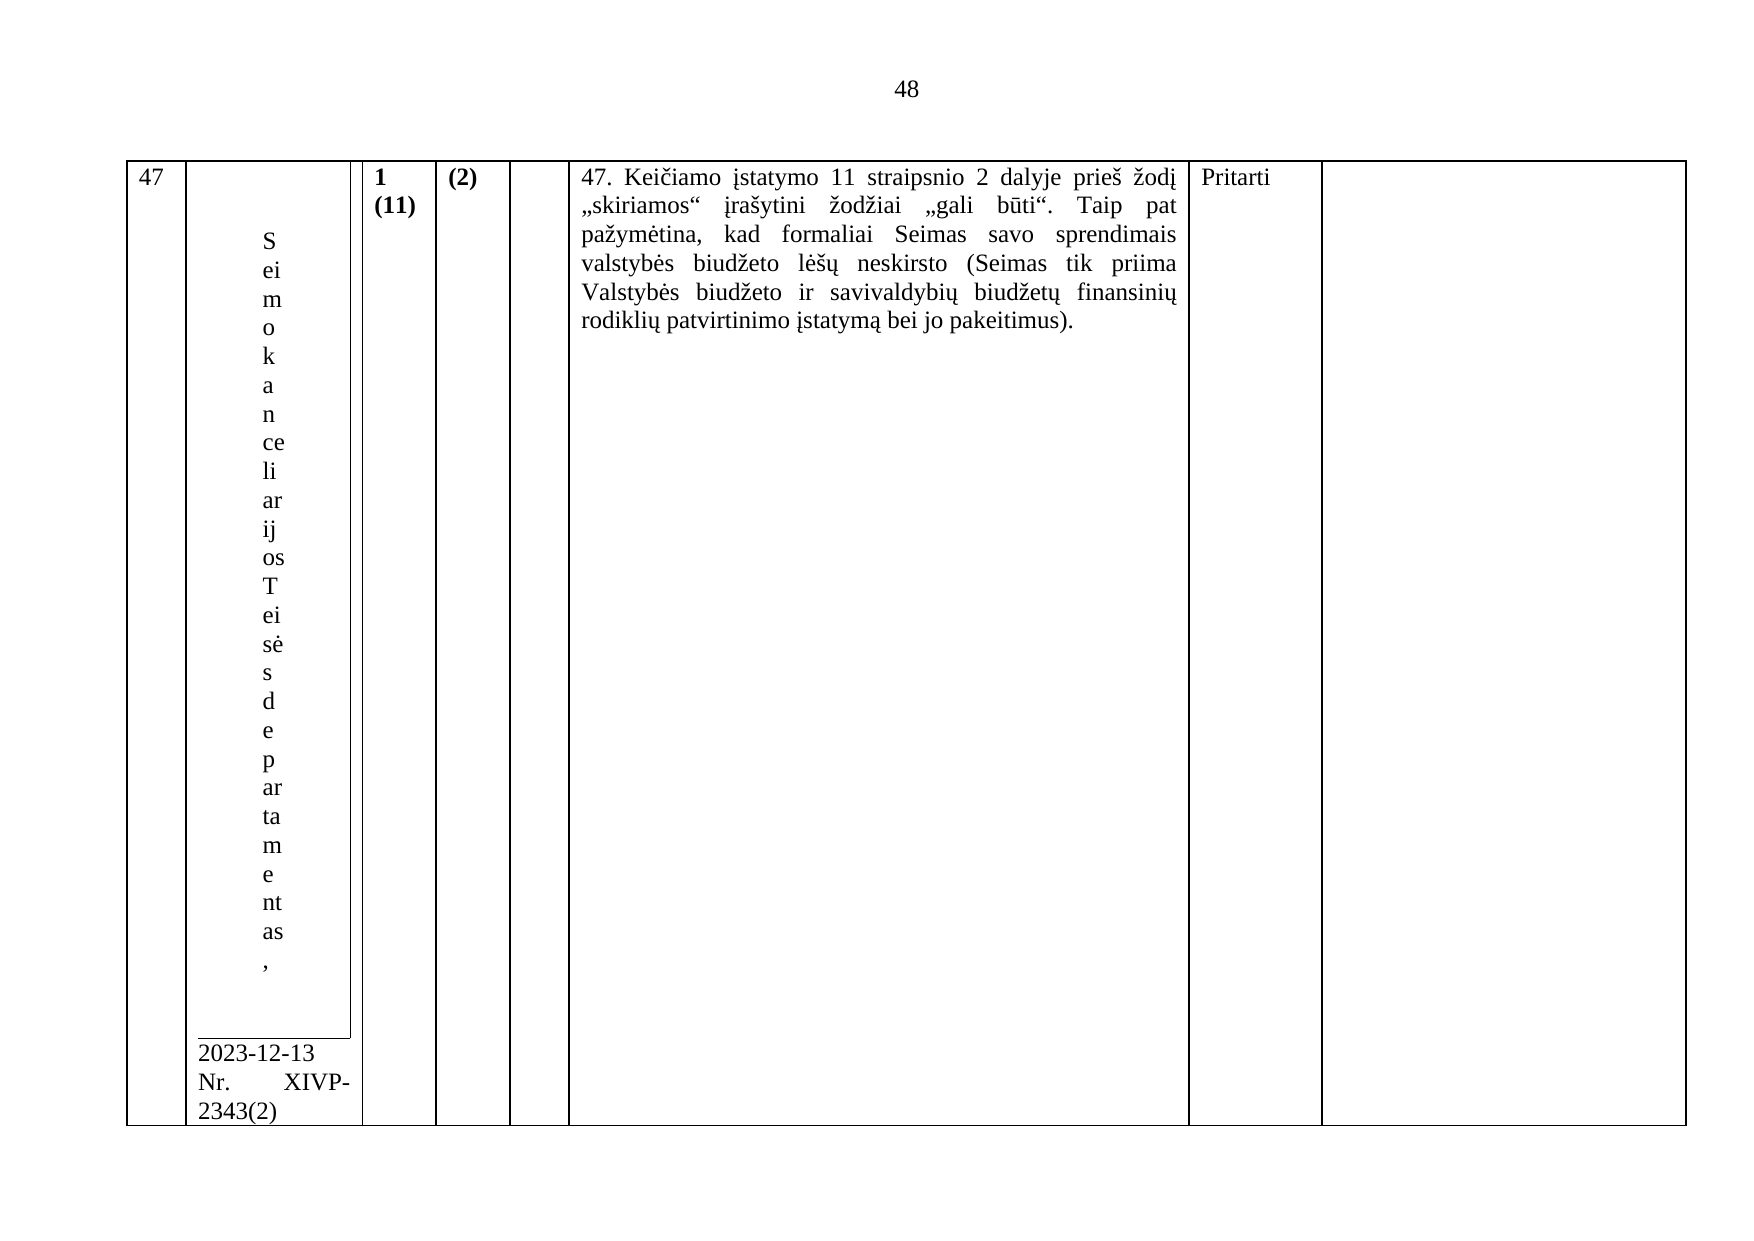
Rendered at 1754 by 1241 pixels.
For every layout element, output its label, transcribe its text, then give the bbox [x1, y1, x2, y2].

table_cell 1 (11) [363, 162, 435, 1124]
table_cell 47 [128, 162, 185, 1124]
table_cell Seimo kanceliarijos Teisės departamentas, 2023-12-13 Nr. XIVP-2343(2) [187, 162, 362, 1124]
table_cell [1323, 162, 1685, 1124]
table_cell 47. Keičiamo įstatymo 11 straipsnio 2 dalyje prieš žodį „skiriamos“ įrašytini žodžiai „gali būti“. Taip pat pažymėtina, kad formaliai Seimas savo sprendimais valstybės biudžeto lėšų neskirsto (Seimas tik priima Valstybės biudžeto ir savivaldybių biudžetų finansinių rodiklių patvirtinimo įstatymą bei jo pakeitimus). [570, 162, 1188, 1124]
table_cell (2) [437, 162, 509, 1124]
table_cell [511, 162, 568, 1124]
table_cell Pritarti [1190, 162, 1321, 1124]
